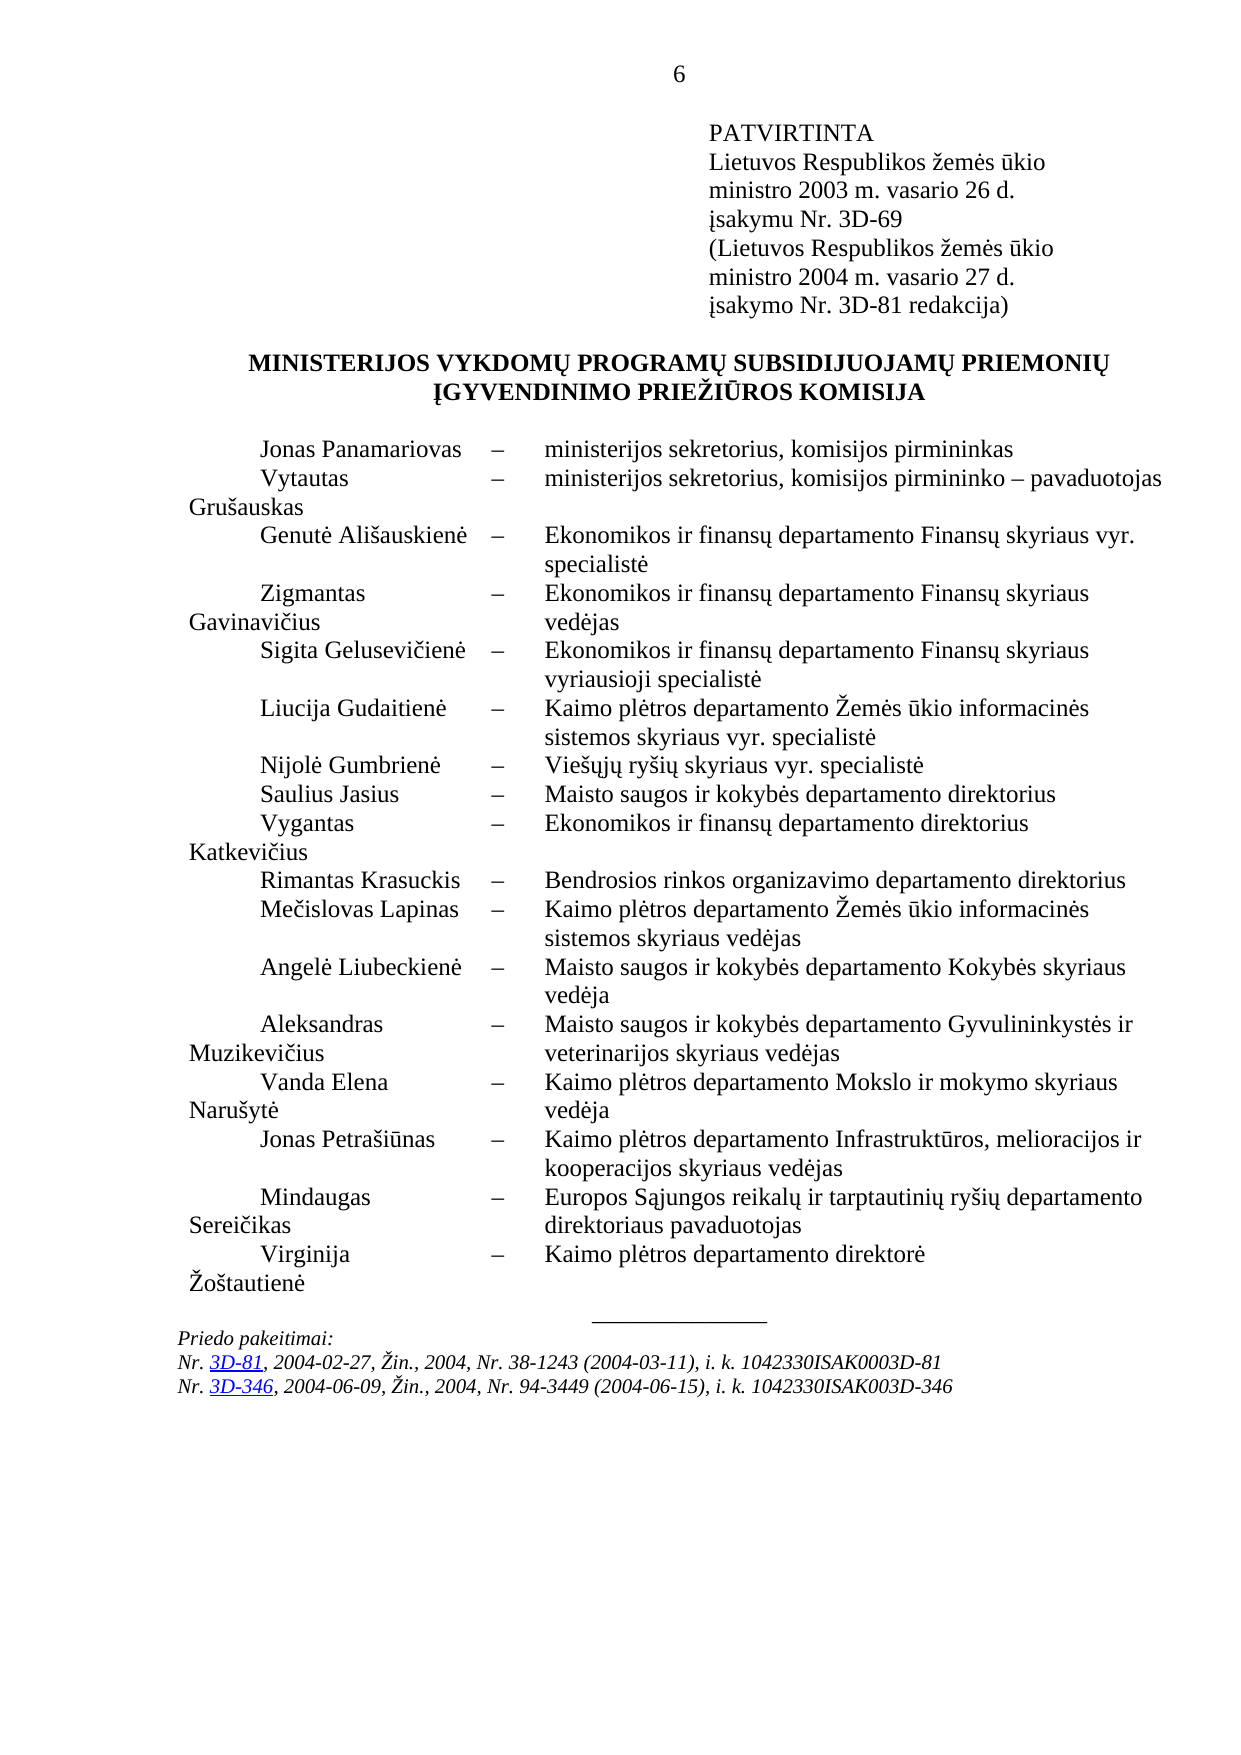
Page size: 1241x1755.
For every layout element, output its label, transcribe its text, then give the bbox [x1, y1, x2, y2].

table_cell Mindaugas Sereičikas [177, 1182, 480, 1239]
text ministro 2004 m. vasario 27 d. [177, 262, 1181, 291]
text PATVIRTINTA [709, 118, 1181, 147]
table_cell Saulius Jasius [177, 779, 480, 808]
text įsakymo Nr. 3D-81 redakcija) [177, 291, 1181, 319]
table_cell Rimantas Krasuckis [177, 866, 480, 894]
table_cell Liucija Gudaitienė [177, 693, 480, 751]
text MINISTERIJOS VYKDOMŲ PROGRAMŲ SUBSIDIJUOJAMŲ PRIEMONIŲ ĮGYVENDINIMO PRIEŽIŪROS KOMISIJA [177, 348, 1181, 406]
table_header Jonas Panamariovas [177, 434, 480, 463]
table_cell – – [480, 578, 533, 693]
table_cell Ekonomikos ir finansų departamento direktorius [533, 808, 1181, 866]
table_header ministerijos sekretorius, komisijos pirmininkas [533, 434, 1181, 463]
table_cell – [480, 1067, 533, 1124]
table_cell Viešųjų ryšių skyriaus vyr. specialistė [533, 751, 1181, 779]
table_cell Vytautas Grušauskas [177, 463, 480, 521]
table_cell – [480, 463, 533, 521]
text Priedo pakeitimai: [177, 1326, 1181, 1350]
table_header – [480, 434, 533, 463]
table_cell Maisto saugos ir kokybės departamento Kokybės skyriaus vedėja [533, 952, 1181, 1009]
table_cell – [480, 521, 533, 578]
table_cell Jonas Petrašiūnas [177, 1124, 480, 1182]
table_cell – [480, 693, 533, 751]
text įsakymu Nr. 3D-69 [177, 204, 1181, 233]
text Lietuvos Respublikos žemės ūkio [177, 147, 1181, 176]
text ______________ [177, 1297, 1181, 1326]
table_cell – [480, 894, 533, 952]
table_cell Zigmantas Gavinavičius Sigita Gelusevičienė [177, 578, 480, 693]
table_cell Virginija Žoštautienė [177, 1239, 480, 1297]
table_cell – [480, 1182, 533, 1239]
table_cell – [480, 808, 533, 866]
table_cell ministerijos sekretorius, komisijos pirmininko – pavaduotojas [533, 463, 1181, 521]
table_cell Ekonomikos ir finansų departamento Finansų skyriaus vyr. specialistė [533, 521, 1181, 578]
table_cell Vygantas Katkevičius [177, 808, 480, 866]
text ministro 2003 m. vasario 26 d. [177, 176, 1181, 204]
table_cell – [480, 866, 533, 894]
table_cell – [480, 751, 533, 779]
table_cell Kaimo plėtros departamento Infrastruktūros, melioracijos ir kooperacijos skyriaus vedėjas [533, 1124, 1181, 1182]
table_cell Maisto saugos ir kokybės departamento Gyvulininkystės ir veterinarijos skyriaus vedėjas [533, 1009, 1181, 1067]
table_cell Kaimo plėtros departamento Žemės ūkio informacinės sistemos skyriaus vedėjas [533, 894, 1181, 952]
table_cell Genutė Ališauskienė [177, 521, 480, 578]
table_cell Kaimo plėtros departamento direktorė [533, 1239, 1181, 1297]
table_cell Bendrosios rinkos organizavimo departamento direktorius [533, 866, 1181, 894]
table_cell Kaimo plėtros departamento Žemės ūkio informacinės sistemos skyriaus vyr. specialistė [533, 693, 1181, 751]
text Nr. 3D-346, 2004-06-09, Žin., 2004, Nr. 94-3449 (2004-06-15), i. k. 1042330ISAK003D-346 [177, 1374, 1181, 1398]
table_cell Angelė Liubeckienė [177, 952, 480, 1009]
table_cell Mečislovas Lapinas [177, 894, 480, 952]
table_cell Vanda Elena Narušytė [177, 1067, 480, 1124]
table_cell Maisto saugos ir kokybės departamento direktorius [533, 779, 1181, 808]
table_cell – [480, 779, 533, 808]
table_cell Kaimo plėtros departamento Mokslo ir mokymo skyriaus vedėja [533, 1067, 1181, 1124]
table_cell – [480, 1009, 533, 1067]
text Nr. 3D-81, 2004-02-27, Žin., 2004, Nr. 38-1243 (2004-03-11), i. k. 1042330ISAK0003D-81 [177, 1350, 1181, 1374]
table_cell Ekonomikos ir finansų departamento Finansų skyriaus vedėjas Ekonomikos ir finansų departamento Finansų skyriaus vyriausioji specialistė [533, 578, 1181, 693]
table_cell – [480, 1239, 533, 1297]
table_cell Aleksandras Muzikevičius [177, 1009, 480, 1067]
text (Lietuvos Respublikos žemės ūkio [177, 233, 1181, 262]
table_cell Nijolė Gumbrienė [177, 751, 480, 779]
table_cell – [480, 1124, 533, 1182]
table_cell Europos Sąjungos reikalų ir tarptautinių ryšių departamento direktoriaus pavaduotojas [533, 1182, 1181, 1239]
table_cell – [480, 952, 533, 1009]
